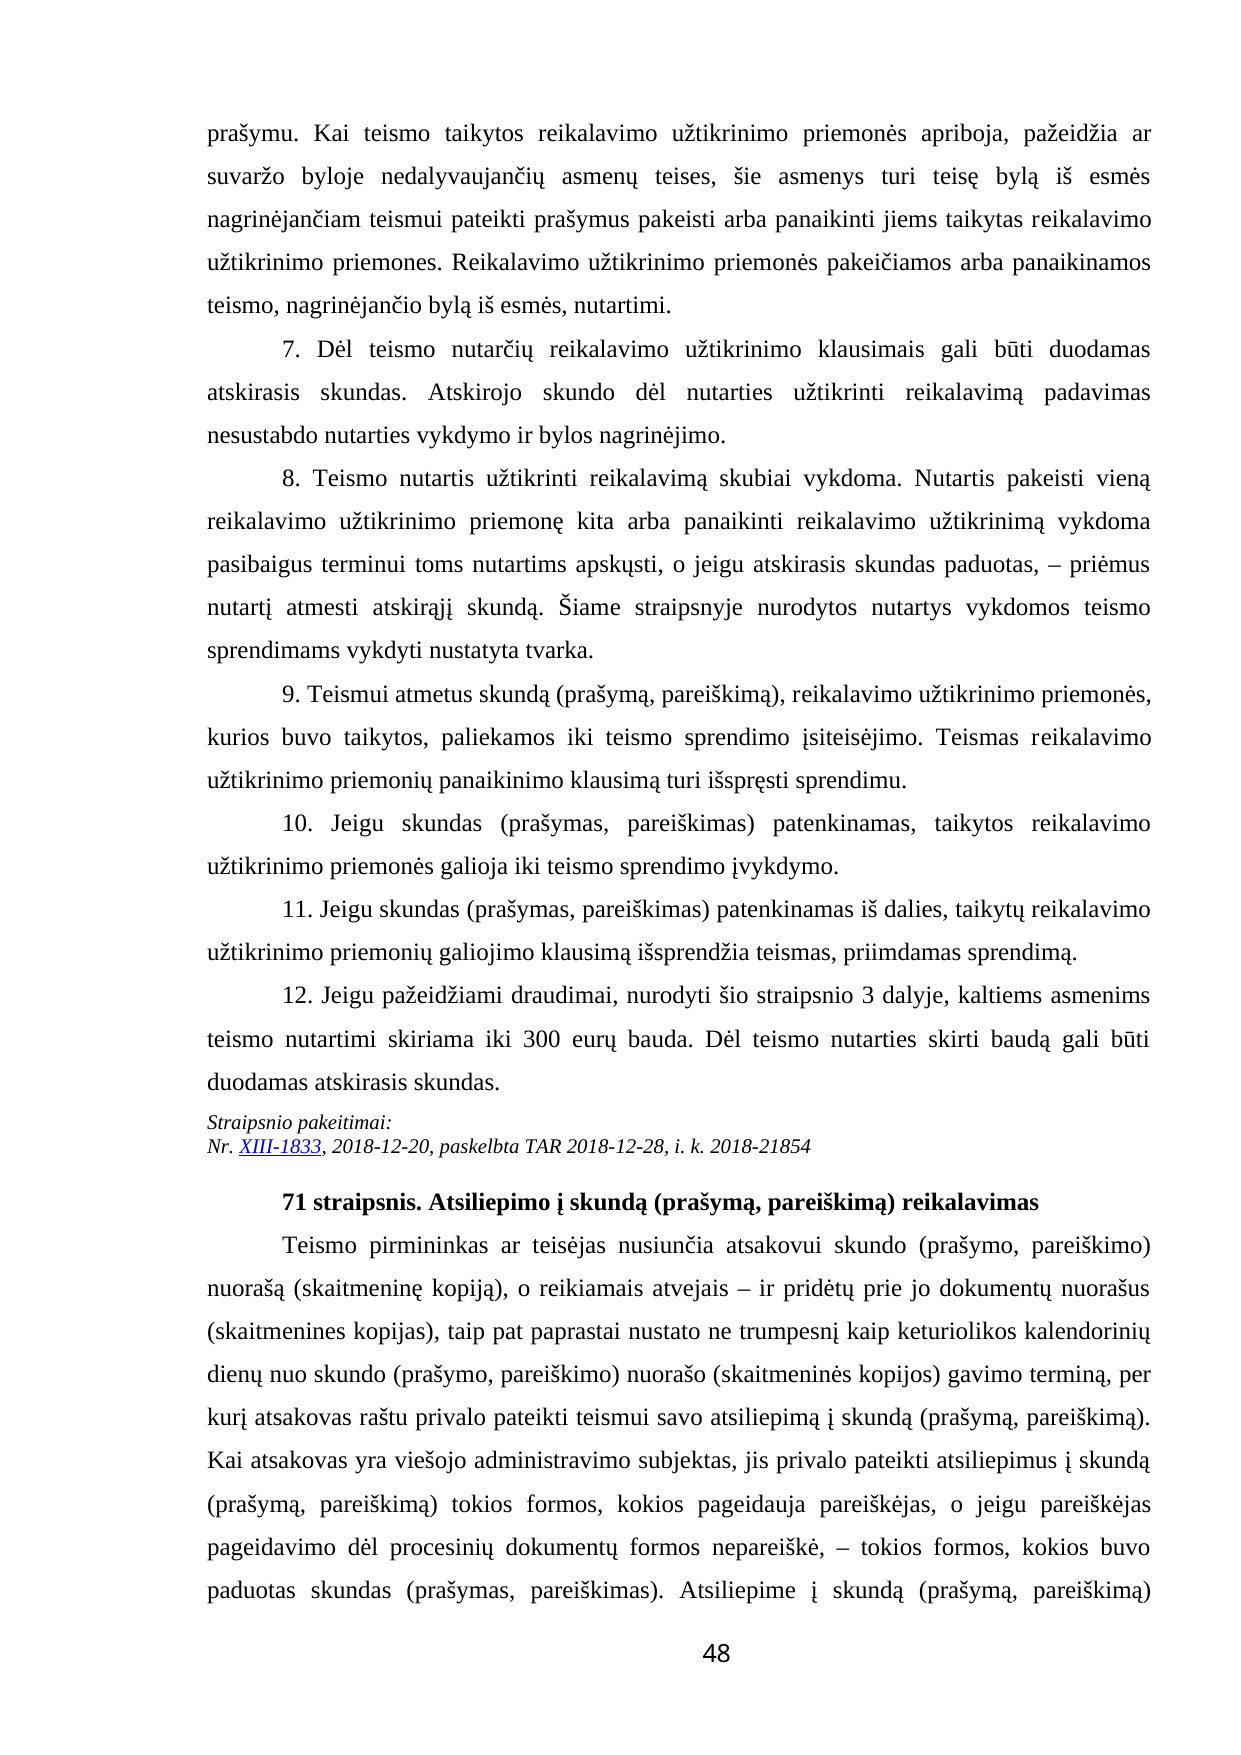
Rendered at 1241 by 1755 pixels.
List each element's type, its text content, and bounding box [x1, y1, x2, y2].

text prašymu. Kai teismo taikytos reikalavimo užtikrinimo priemonės apriboja, pažeidžia ar suvaržo byloje nedalyvaujančių asmenų teises, šie asmenys turi teisę bylą iš esmės nagrinėjančiam teismui pateikti prašymus pakeisti arba panaikinti jiems taikytas reikalavimo užtikrinimo priemones. Reikalavimo užtikrinimo priemonės pakeičiamos arba panaikinamos teismo, nagrinėjančio bylą iš esmės, nutartimi. [207, 118, 1152, 319]
text 9. Teismui atmetus skundą (prašymą, pareiškimą), reikalavimo užtikrinimo priemonės, kurios buvo taikytos, paliekamos iki teismo sprendimo įsiteisėjimo. Teismas reikalavimo užtikrinimo priemonių panaikinimo klausimą turi išspręsti sprendimu. [207, 679, 1152, 794]
text 12. Jeigu pažeidžiami draudimai, nurodyti šio straipsnio 3 dalyje, kaltiems asmenims teismo nutartimi skiriama iki 300 eurų bauda. Dėl teismo nutarties skirti baudą gali būti duodamas atskirasis skundas. [207, 981, 1152, 1096]
text 7. Dėl teismo nutarčių reikalavimo užtikrinimo klausimais gali būti duodamas atskirasis skundas. Atskirojo skundo dėl nutarties užtikrinti reikalavimą padavimas nesustabdo nutarties vykdymo ir bylos nagrinėjimo. [207, 334, 1152, 449]
text 8. Teismo nutartis užtikrinti reikalavimą skubiai vykdoma. Nutartis pakeisti vieną reikalavimo užtikrinimo priemonę kita arba panaikinti reikalavimo užtikrinimą vykdoma pasibaigus terminui toms nutartims apskųsti, o jeigu atskirasis skundas paduotas, – priėmus nutartį atmesti atskirąjį skundą. Šiame straipsnyje nurodytos nutartys vykdomos teismo sprendimams vykdyti nustatyta tvarka. [207, 463, 1152, 664]
text Nr. XIII-1833, 2018-12-20, paskelbta TAR 2018-12-28, i. k. 2018-21854 [207, 1134, 1152, 1158]
text 11. Jeigu skundas (prašymas, pareiškimas) patenkinamas iš dalies, taikytų reikalavimo užtikrinimo priemonių galiojimo klausimą išsprendžia teismas, priimdamas sprendimą. [207, 894, 1152, 966]
text Straipsnio pakeitimai: [207, 1110, 1152, 1134]
text 10. Jeigu skundas (prašymas, pareiškimas) patenkinamas, taikytos reikalavimo užtikrinimo priemonės galioja iki teismo sprendimo įvykdymo. [207, 808, 1152, 880]
text 71 straipsnis. Atsiliepimo į skundą (prašymą, pareiškimą) reikalavimas [207, 1187, 1152, 1216]
text Teismo pirmininkas ar teisėjas nusiunčia atsakovui skundo (prašymo, pareiškimo) nuorašą (skaitmeninę kopiją), o reikiamais atvejais – ir pridėtų prie jo dokumentų nuorašus (skaitmenines kopijas), taip pat paprastai nustato ne trumpesnį kaip keturiolikos kalendorinių dienų nuo skundo (prašymo, pareiškimo) nuorašo (skaitmeninės kopijos) gavimo terminą, per kurį atsakovas raštu privalo pateikti teismui savo atsiliepimą į skundą (prašymą, pareiškimą). Kai atsakovas yra viešojo administravimo subjektas, jis privalo pateikti atsiliepimus į skundą (prašymą, pareiškimą) tokios formos, kokios pageidauja pareiškėjas, o jeigu pareiškėjas pageidavimo dėl procesinių dokumentų formos nepareiškė, – tokios formos, kokios buvo paduotas skundas (prašymas, pareiškimas). Atsiliepime į skundą (prašymą, pareiškimą) [207, 1230, 1152, 1604]
